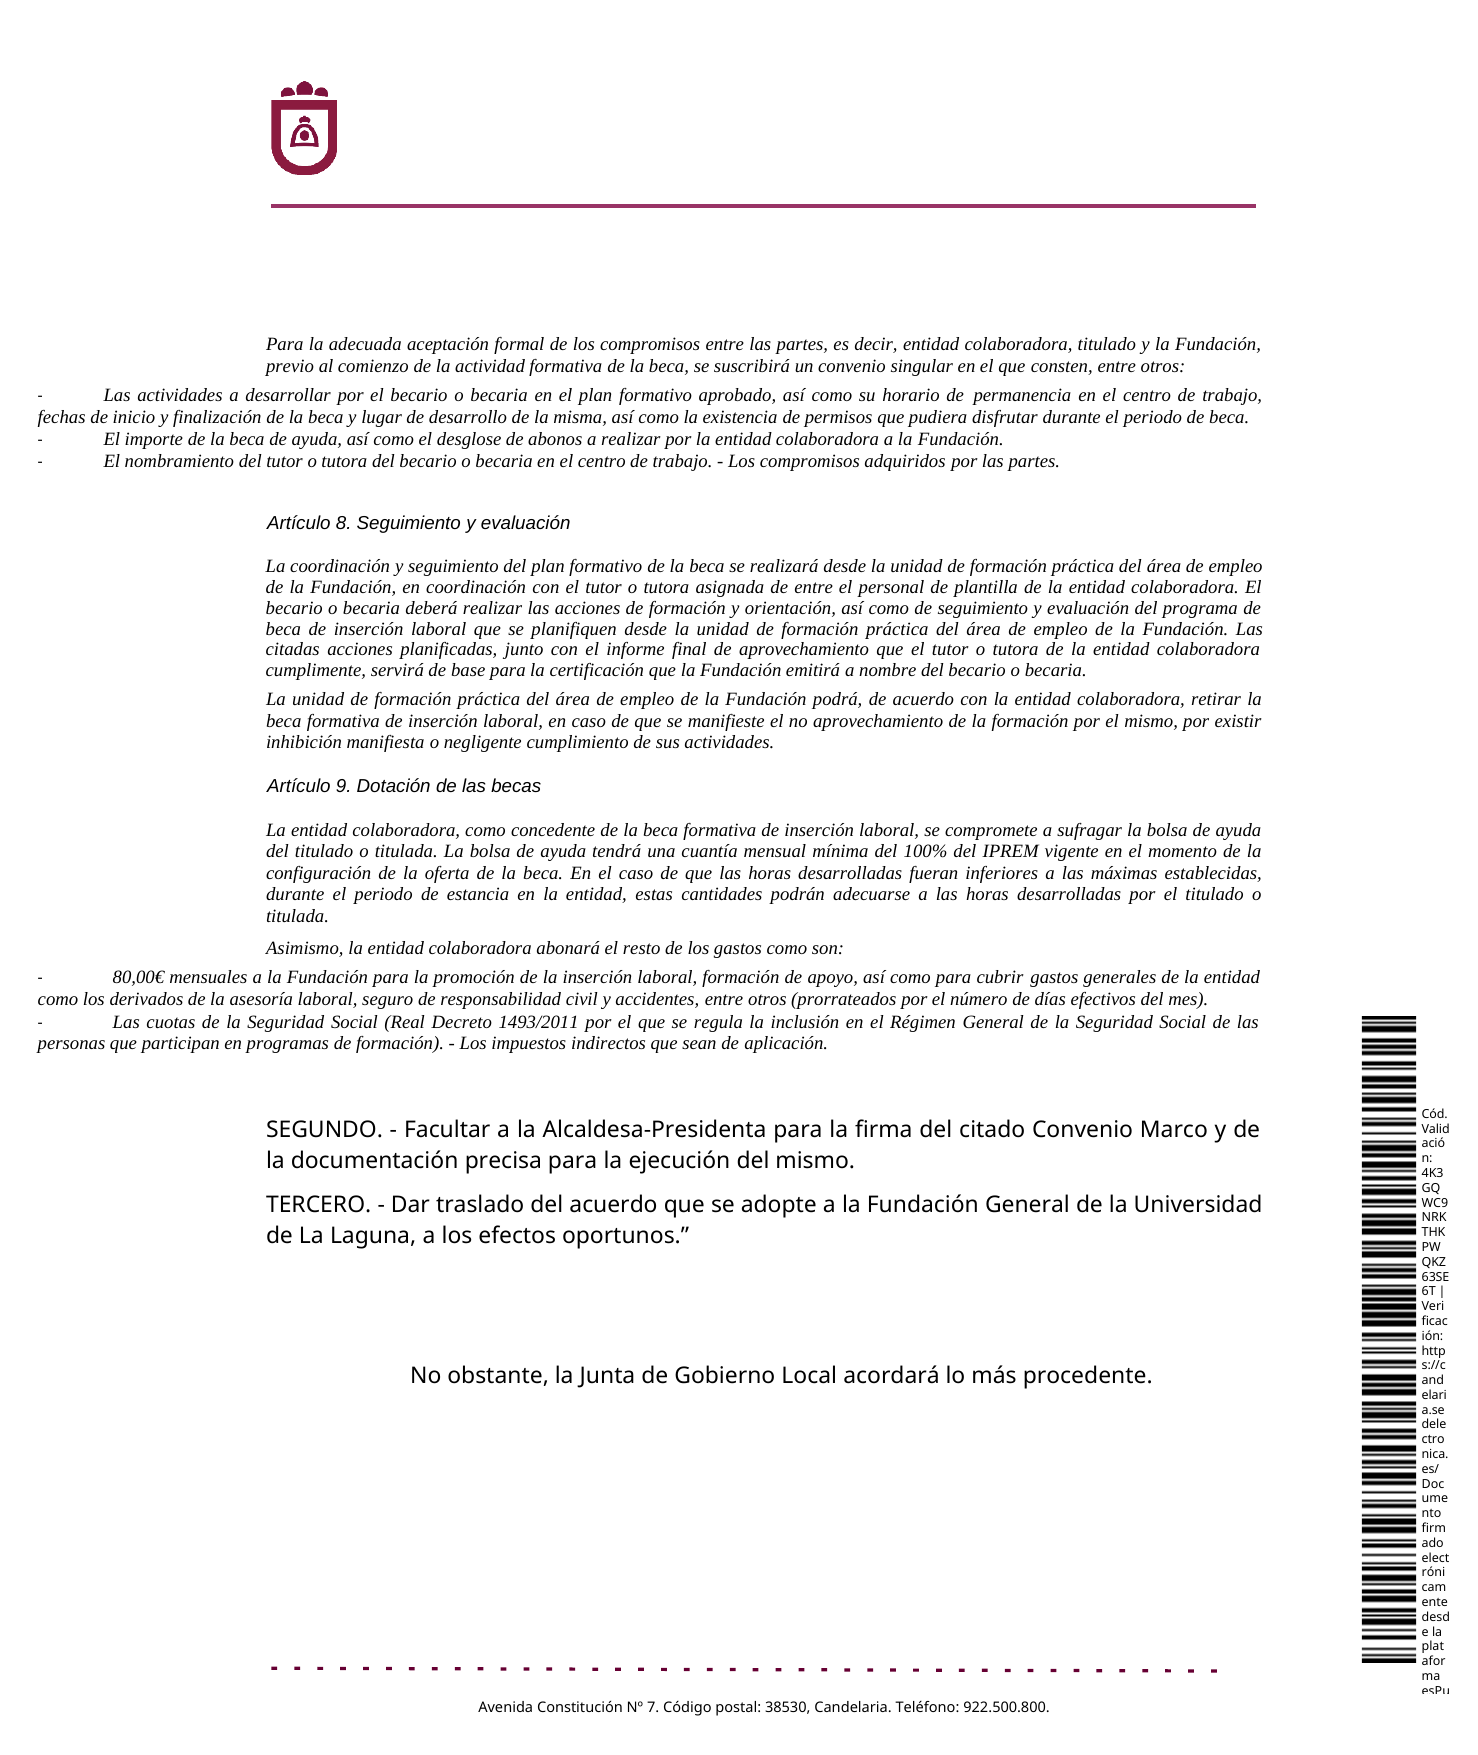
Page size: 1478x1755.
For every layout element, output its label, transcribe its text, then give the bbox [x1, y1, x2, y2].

list Las cuotas de la Seguridad Social (Real Decreto 1493/2011 por el que se regula la inclusión en el Régimen General de la Seguridad Social de las personas que participan en programas de formación). - Los impuestos indirectos que sean de aplicación. [37, 1011, 1263, 1054]
text Artículo 9. Dotación de las becas [267, 774, 1427, 796]
list 80,00€ mensuales a la Fundación para la promoción de la inserción laboral, formación de apoyo, así como para cubrir gastos generales de la entidad como los derivados de la asesoría laboral, seguro de responsabilidad civil y accidentes, entre otros (prorrateados por el número de días efectivos del mes). [37, 966, 1262, 1010]
text Avenida Constitución Nº 7. Código postal: 38530, Candelaria. Teléfono: 922.500.800. [101, 1699, 1427, 1716]
text TERCERO. - Dar traslado del acuerdo que se adopte a la Fundación General de la Universidad de La Laguna, a los efectos oportunos.” [266, 1188, 1263, 1251]
text Asimismo, la entidad colaboradora abonará el resto de los gastos como son: [266, 937, 1427, 958]
list El importe de la beca de ayuda, así como el desglose de abonos a realizar por la entidad colaboradora a la Fundación. [37, 429, 1262, 450]
text Para la adecuada aceptación formal de los compromisos entre las partes, es decir, entidad colaboradora, titulado y la Fundación, previo al comienzo de la actividad formativa de la beca, se suscribirá un convenio singular en el que consten, entre otros: [266, 333, 1263, 376]
text La unidad de formación práctica del área de empleo de la Fundación podrá, de acuerdo con la entidad colaboradora, retirar la beca formativa de inserción laboral, en caso de que se manifieste el no aprovechamiento de la formación por el mismo, por existir inhibición manifiesta o negligente cumplimiento de sus actividades. [266, 688, 1263, 753]
list Las actividades a desarrollar por el becario o becaria en el plan formativo aprobado, así como su horario de permanencia en el centro de trabajo, fechas de inicio y finalización de la beca y lugar de desarrollo de la misma, así como la existencia de permisos que pudiera disfrutar durante el periodo de beca. [37, 384, 1262, 427]
text No obstante, la Junta de Gobierno Local acordará lo más procedente. [410, 1359, 1361, 1391]
text La coordinación y seguimiento del plan formativo de la beca se realizará desde la unidad de formación práctica del área de empleo de la Fundación, en coordinación con el tutor o tutora asignada de entre el personal de plantilla de la entidad colaboradora. El becario o becaria deberá realizar las acciones de formación y orientación, así como de seguimiento y evaluación del programa de beca de inserción laboral que se planifiquen desde la unidad de formación práctica del área de empleo de la Fundación. Las citadas acciones planificadas, junto con el informe final de aprovechamiento que el tutor o tutora de la entidad colaboradora cumplimente, servirá de base para la certificación que la Fundación emitirá a nombre del becario o becaria. [265, 556, 1263, 680]
text Cód. Validación: 4K3GQWC9NRKTHKPWQKZ63SE6T | Verificación: https://candelaria.sedelectronica.es/ Documento firmado electrónicamente desde la plataforma esPublico Gestiona | Página 24 de 50 [1421, 1107, 1450, 1694]
text SEGUNDO. - Facultar a la Alcaldesa-Presidenta para la firma del citado Convenio Marco y de la documentación precisa para la ejecución del mismo. [266, 1113, 1262, 1175]
text La entidad colaboradora, como concedente de la beca formativa de inserción laboral, se compromete a sufragar la bolsa de ayuda del titulado o titulada. La bolsa de ayuda tendrá una cuantía mensual mínima del 100% del IPREM vigente en el momento de la configuración de la oferta de la beca. En el caso de que las horas desarrolladas fueran inferiores a las máximas establecidas, durante el periodo de estancia en la entidad, estas cantidades podrán adecuarse a las horas desarrolladas por el titulado o titulada. [266, 819, 1263, 926]
text Artículo 8. Seguimiento y evaluación [267, 512, 1427, 533]
list El nombramiento del tutor o tutora del becario o becaria en el centro de trabajo. - Los compromisos adquiridos por las partes. [37, 451, 1263, 472]
